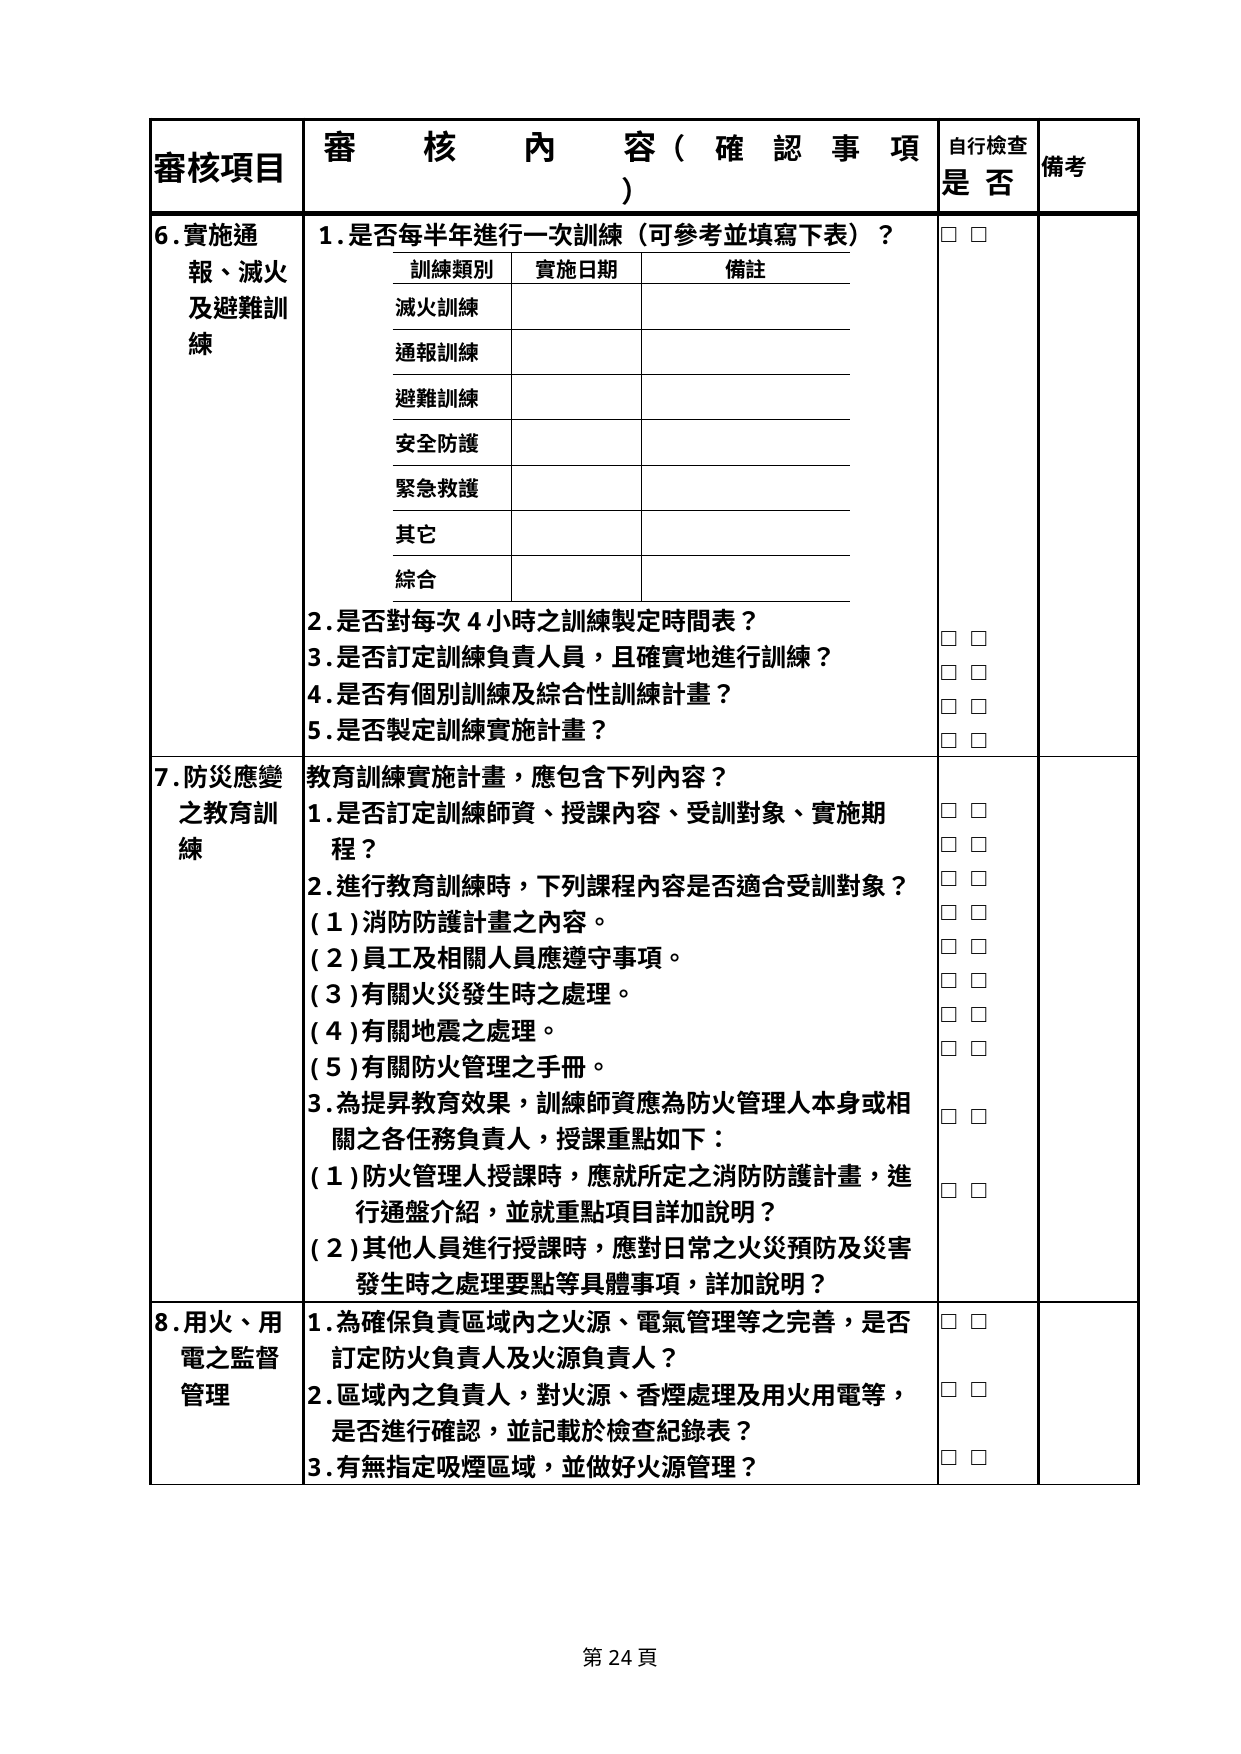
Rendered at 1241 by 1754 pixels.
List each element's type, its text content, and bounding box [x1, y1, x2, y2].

table_cell [1040, 757, 1137, 1301]
table_cell [512, 330, 641, 374]
table_cell [642, 420, 849, 464]
table_cell [642, 375, 849, 419]
table_header 備考 [1040, 121, 1137, 211]
table_cell [512, 420, 641, 464]
table_cell 安全防護 [393, 420, 511, 464]
table_cell 避難訓練 [393, 375, 511, 419]
table_cell 教育訓練實施計畫，應包含下列內容？ 1.是否訂定訓練師資、授課內容、受訓對象、實施期程？ 2.進行教育訓練時，下列課程內容是否適合受訓對象？ (１)消防防護計畫之內容。 (２)員工及相關人員應遵守事項。 (３)有關火災發生時之處理。 (４)有關地震之處理。 (５)有關防火管理之手冊。 3.為提昇教育效果，訓練師資應為防火管理人本身或相關之各任務負責人，授課重點如下： (１)防火管理人授課時，應就所定之消防防護計畫，進行通盤介紹，並就重點項目詳加說明？ (２)其他人員進行授課時，應對日常之火災預防及災害發生時之處理要點等具體事項，詳加說明？ [305, 757, 937, 1301]
table_header 訓練類別 [393, 253, 511, 283]
table_cell 1.是否每半年進行一次訓練（可參考並填寫下表）？ 2.是否對每次4小時之訓練製定時間表？ 3.是否訂定訓練負責人員，且確實地進行訓練？ 4.是否有個別訓練及綜合性訓練計畫？ 5.是否製定訓練實施計畫？ [305, 216, 937, 756]
table_cell [512, 375, 641, 419]
table_cell [512, 466, 641, 510]
table_cell [1040, 1303, 1137, 1484]
table_cell [642, 466, 849, 510]
table_cell [512, 556, 641, 601]
table_cell 綜合 [393, 556, 511, 601]
table_cell [512, 284, 641, 328]
table_header 審核項目 [152, 121, 302, 211]
table_cell □ □ □ □ □ □ □ □ □ □ [939, 216, 1037, 756]
table_cell 6.實施通報、滅火及避難訓練 [152, 216, 302, 756]
table_cell 其它 [393, 511, 511, 555]
table_cell 緊急救護 [393, 466, 511, 510]
table_cell 滅火訓練 [393, 284, 511, 328]
table_cell 7.防災應變之教育訓練 [152, 757, 302, 1301]
table_cell 8.用火、用電之監督管理 [152, 1303, 302, 1484]
table_cell □ □ □ □ □ □ [939, 1303, 1037, 1484]
table_cell [642, 284, 849, 328]
table_cell 1.為確保負責區域內之火源、電氣管理等之完善，是否訂定防火負責人及火源負責人？ 2.區域內之負責人，對火源、香煙處理及用火用電等，是否進行確認，並記載於檢查紀錄表？ 3.有無指定吸煙區域，並做好火源管理？ [305, 1303, 937, 1484]
table_cell □ □ □ □ □ □ □ □ □ □ □ □ □ □ □ □ □ □ □ □ [939, 757, 1037, 1301]
table_cell [512, 511, 641, 555]
table_header 自行檢查 是 否 [940, 121, 1037, 211]
table_cell 通報訓練 [393, 330, 511, 374]
table_header 備註 [642, 253, 849, 283]
table_cell [642, 330, 849, 374]
table_cell [642, 556, 849, 601]
table_header 審 核 內 容（ 確 認 事 項 ） [305, 121, 937, 211]
table_cell [642, 511, 849, 555]
table_header 實施日期 [512, 253, 641, 283]
table_cell [1040, 216, 1137, 756]
